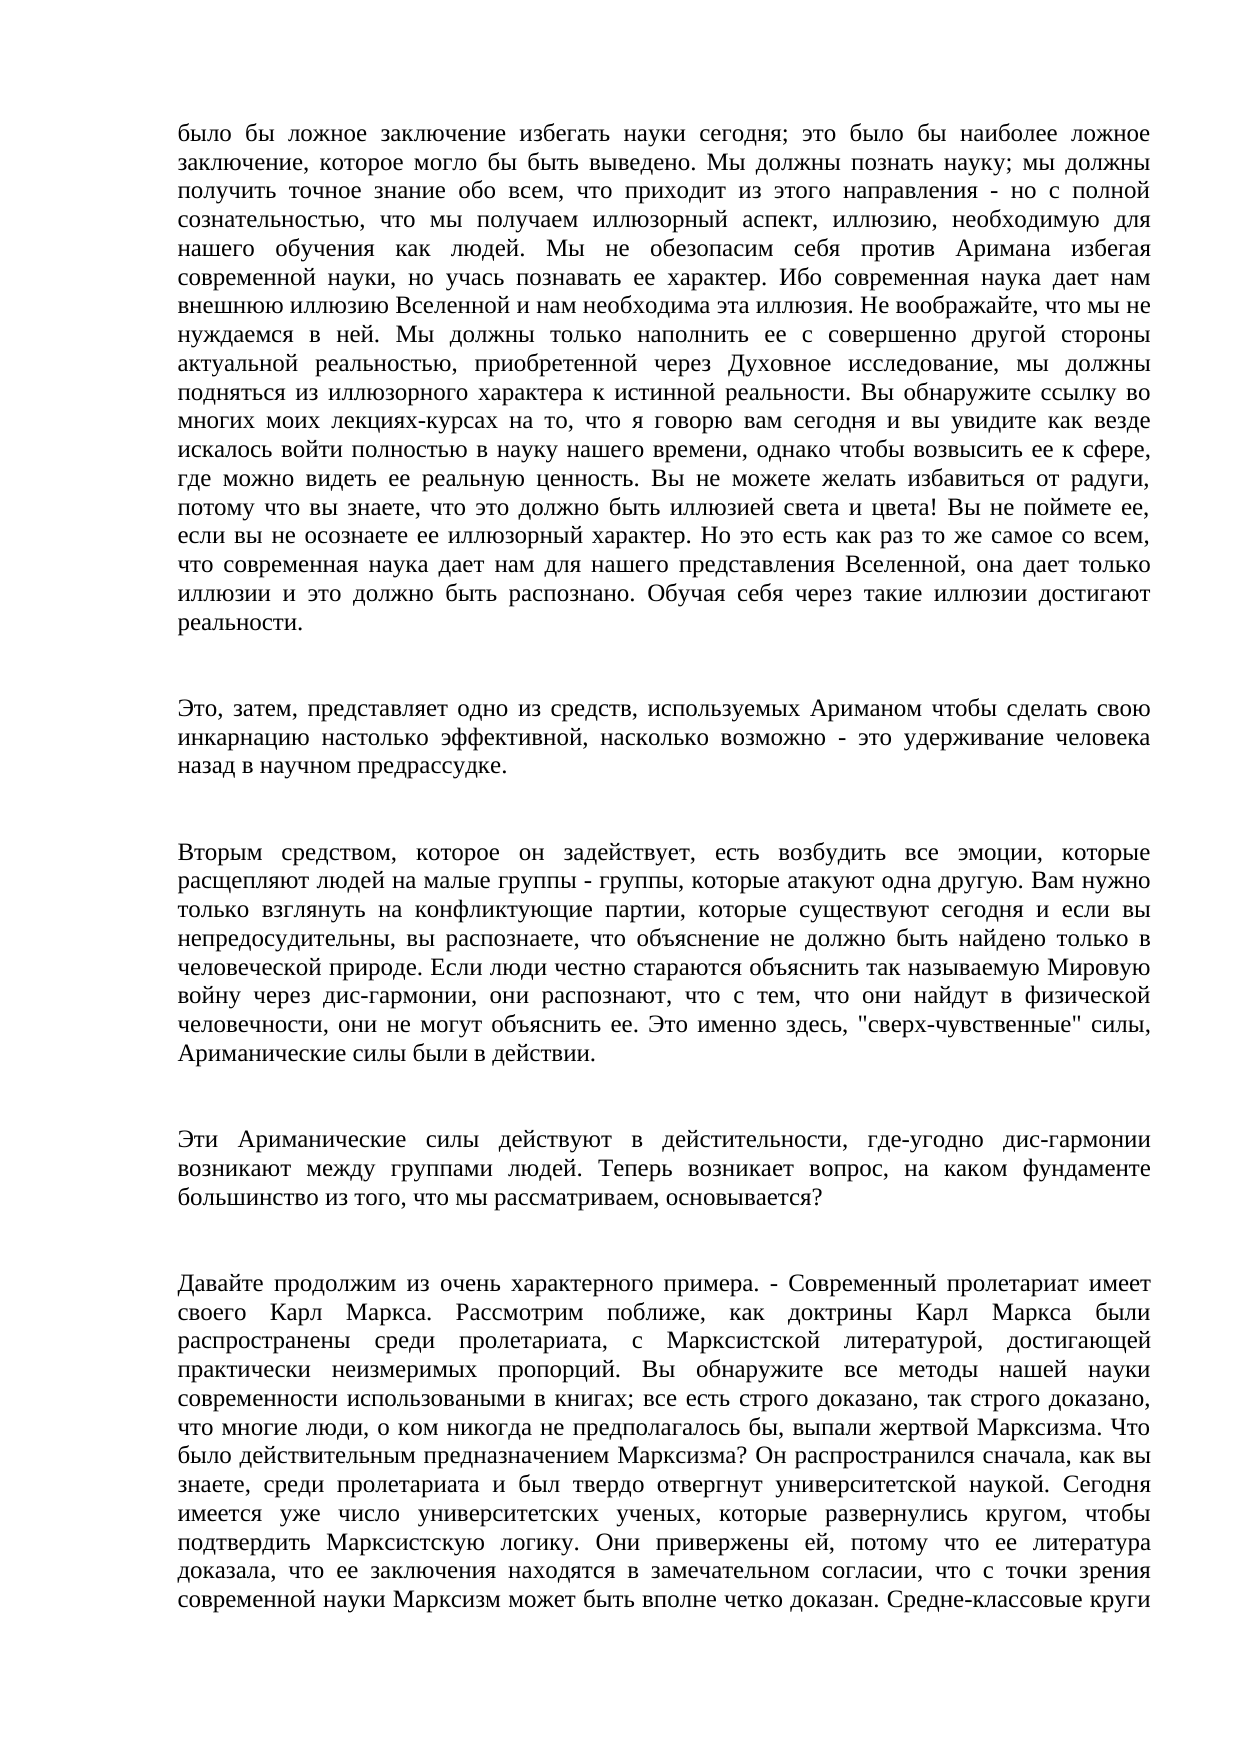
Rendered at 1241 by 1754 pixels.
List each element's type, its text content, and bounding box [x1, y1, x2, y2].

text Это, затем, представляет одно из средств, используемых Ариманом чтобы сделать свою инкарнацию настолько эффективной, насколько возможно - это удерживание человека назад в научном предрассудке. [177, 693, 1152, 779]
text Вторым средством, которое он задействует, есть возбудить все эмоции, которые расщепляют людей на малые группы - группы, которые атакуют одна другую. Вам нужно только взглянуть на конфликтующие партии, которые существуют сегодня и если вы непредосудительны, вы распознаете, что объяснение не должно быть найдено только в человеческой природе. Если люди честно стараются объяснить так называемую Мировую войну через дис-гармонии, они распознают, что с тем, что они найдут в физической человечности, они не могут объяснить ее. Это именно здесь, "сверх-чувственные" силы, Ариманические силы были в действии. [177, 837, 1152, 1067]
text Давайте продолжим из очень характерного примера. - Современный пролетариат имеет своего Карл Маркса. Рассмотрим поближе, как доктрины Карл Маркса были распространены среди пролетариата, с Марксистской литературой, достигающей практически неизмеримых пропорций. Вы обнаружите все методы нашей науки современности использоваными в книгах; все есть строго доказано, так строго доказано, что многие люди, о ком никогда не предполагалось бы, выпали жертвой Марксизма. Что было действительным предназначением Марксизма? Он распространился сначала, как вы знаете, среди пролетариата и был твердо отвергнут университетской наукой. Сегодня имеется уже число университетских ученых, которые развернулись кругом, чтобы подтвердить Марксистскую логику. Они привержены ей, потому что ее литература доказала, что ее заключения находятся в замечательном согласии, что с точки зрения современной науки Марксизм может быть вполне четко доказан. Средне-классовые круги [177, 1268, 1152, 1613]
text Эти Ариманические силы действуют в дейстительности, где-угодно дис-гармонии возникают между группами людей. Теперь возникает вопрос, на каком фундаменте большинство из того, что мы рассматриваем, основывается? [177, 1124, 1152, 1211]
text было бы ложное заключение избегать науки сегодня; это было бы наиболее ложное заключение, которое могло бы быть выведено. Мы должны познать науку; мы должны получить точное знание обо всем, что приходит из этого направления - но с полной сознательностью, что мы получаем иллюзорный аспект, иллюзию, необходимую для нашего обучения как людей. Мы не обезопасим себя против Аримана избегая современной науки, но учась познавать ее характер. Ибо современная наука дает нам внешнюю иллюзию Вселенной и нам необходима эта иллюзия. Не воображайте, что мы не нуждаемся в ней. Мы должны только наполнить ее с совершенно другой стороны актуальной реальностью, приобретенной через Духовное исследование, мы должны подняться из иллюзорного характера к истинной реальности. Вы обнаружите ссылку во многих моих лекциях-курсах на то, что я говорю вам сегодня и вы увидите как везде искалось войти полностью в науку нашего времени, однако чтобы возвысить ее к сфере, где можно видеть ее реальную ценность. Вы не можете желать избавиться от радуги, потому что вы знаете, что это должно быть иллюзией света и цвета! Вы не поймете ее, если вы не осознаете ее иллюзорный характер. Но это есть как раз то же самое со всем, что современная наука дает нам для нашего представления Вселенной, она дает только иллюзии и это должно быть распознано. Обучая себя через такие иллюзии достигают реальности. [177, 118, 1152, 636]
